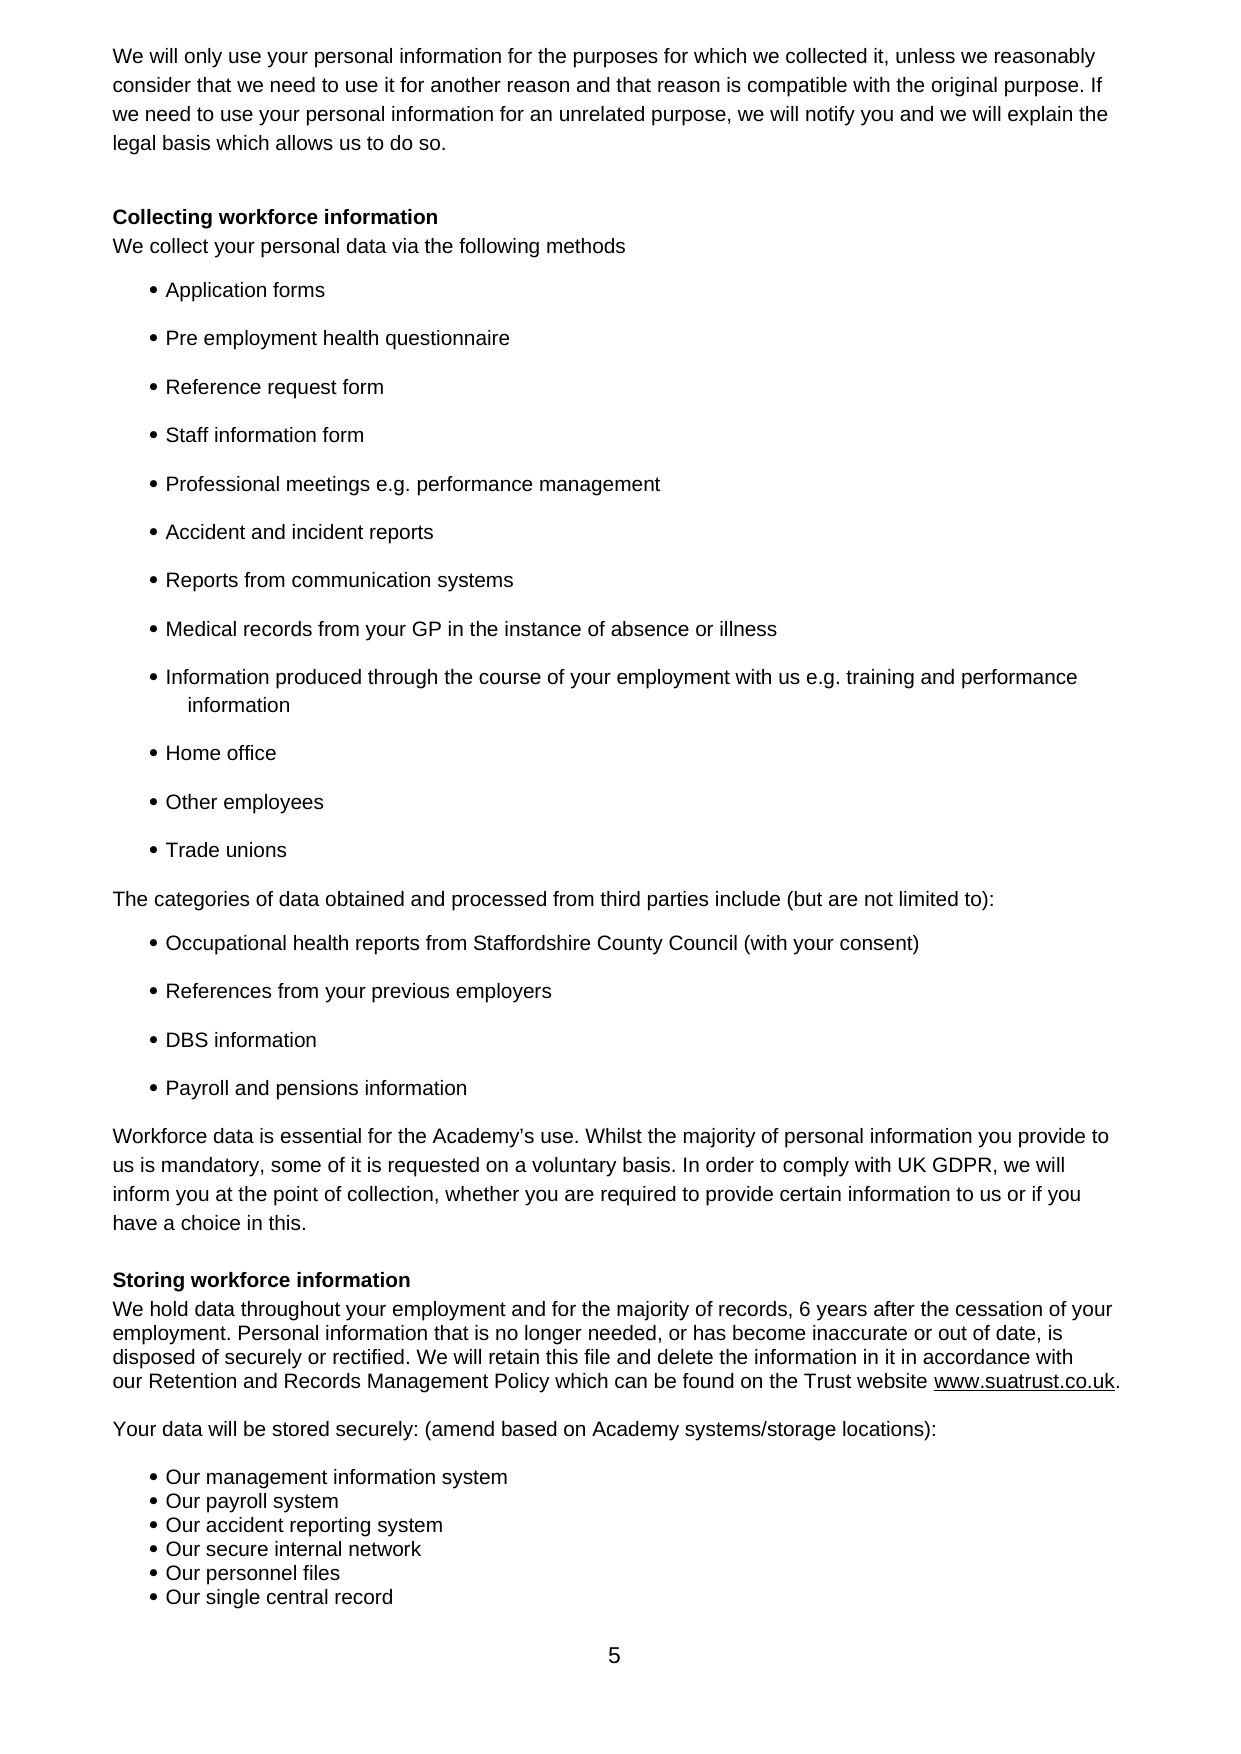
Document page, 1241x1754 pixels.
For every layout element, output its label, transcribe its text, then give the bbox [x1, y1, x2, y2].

list Our secure internal network [150, 1537, 1128, 1561]
list Staff information form [150, 423, 1128, 447]
list Information produced through the course of your employment with us e.g. training and performance information [150, 665, 1128, 717]
text Your data will be stored securely: (amend based on Academy systems/storage locations): [112, 1417, 1128, 1441]
list Reports from communication systems [150, 568, 1128, 592]
list Our accident reporting system [150, 1513, 1128, 1537]
list References from your previous employers [150, 979, 1128, 1003]
text We will only use your personal information for the purposes for which we collected it, unless we reasonably consider that we need to use it for another reason and that reason is compatible with the original purpose. If we need to use your personal information for an unrelated purpose, we will notify you and we will explain the legal basis which allows us to do so. [112, 44, 1128, 154]
list Professional meetings e.g. performance management [150, 471, 1128, 495]
list Our personnel files [150, 1561, 1128, 1585]
list Accident and incident reports [150, 520, 1128, 544]
subtitle Storing workforce information [112, 1268, 1128, 1292]
subtitle Collecting workforce information [112, 205, 1128, 229]
list Application forms [150, 278, 1128, 302]
list Our single central record [150, 1585, 1128, 1609]
list Trade unions [150, 838, 1128, 862]
list Pre employment health questionnaire [150, 326, 1128, 350]
list Medical records from your GP in the instance of absence or illness [150, 617, 1128, 641]
list Occupational health reports from Staffordshire County Council (with your consent) [150, 931, 1128, 954]
list Other employees [150, 789, 1128, 813]
list Our management information system [150, 1464, 1128, 1488]
text The categories of data obtained and processed from third parties include (but are not limited to): [112, 886, 1128, 910]
text We collect your personal data via the following methods [112, 233, 1128, 257]
list DBS information [150, 1027, 1128, 1051]
list Our payroll system [150, 1488, 1128, 1513]
list Home office [150, 741, 1128, 765]
text We hold data throughout your employment and for the majority of records, 6 years after the cessation of your employment. Personal information that is no longer needed, or has become inaccurate or out of date, is disposed of securely or rectified. We will retain this file and delete the information in it in accordance with our Retention and Records Management Policy which can be found on the Trust website www.suatrust.co.uk. [112, 1297, 1128, 1393]
list Reference request form [150, 374, 1128, 398]
list Payroll and pensions information [150, 1076, 1128, 1100]
text Workforce data is essential for the Academy’s use. Whilst the majority of personal information you provide to us is mandatory, some of it is requested on a voluntary basis. In order to comply with UK GDPR, we will inform you at the point of collection, whether you are required to provide certain information to us or if you have a choice in this. [112, 1124, 1128, 1234]
